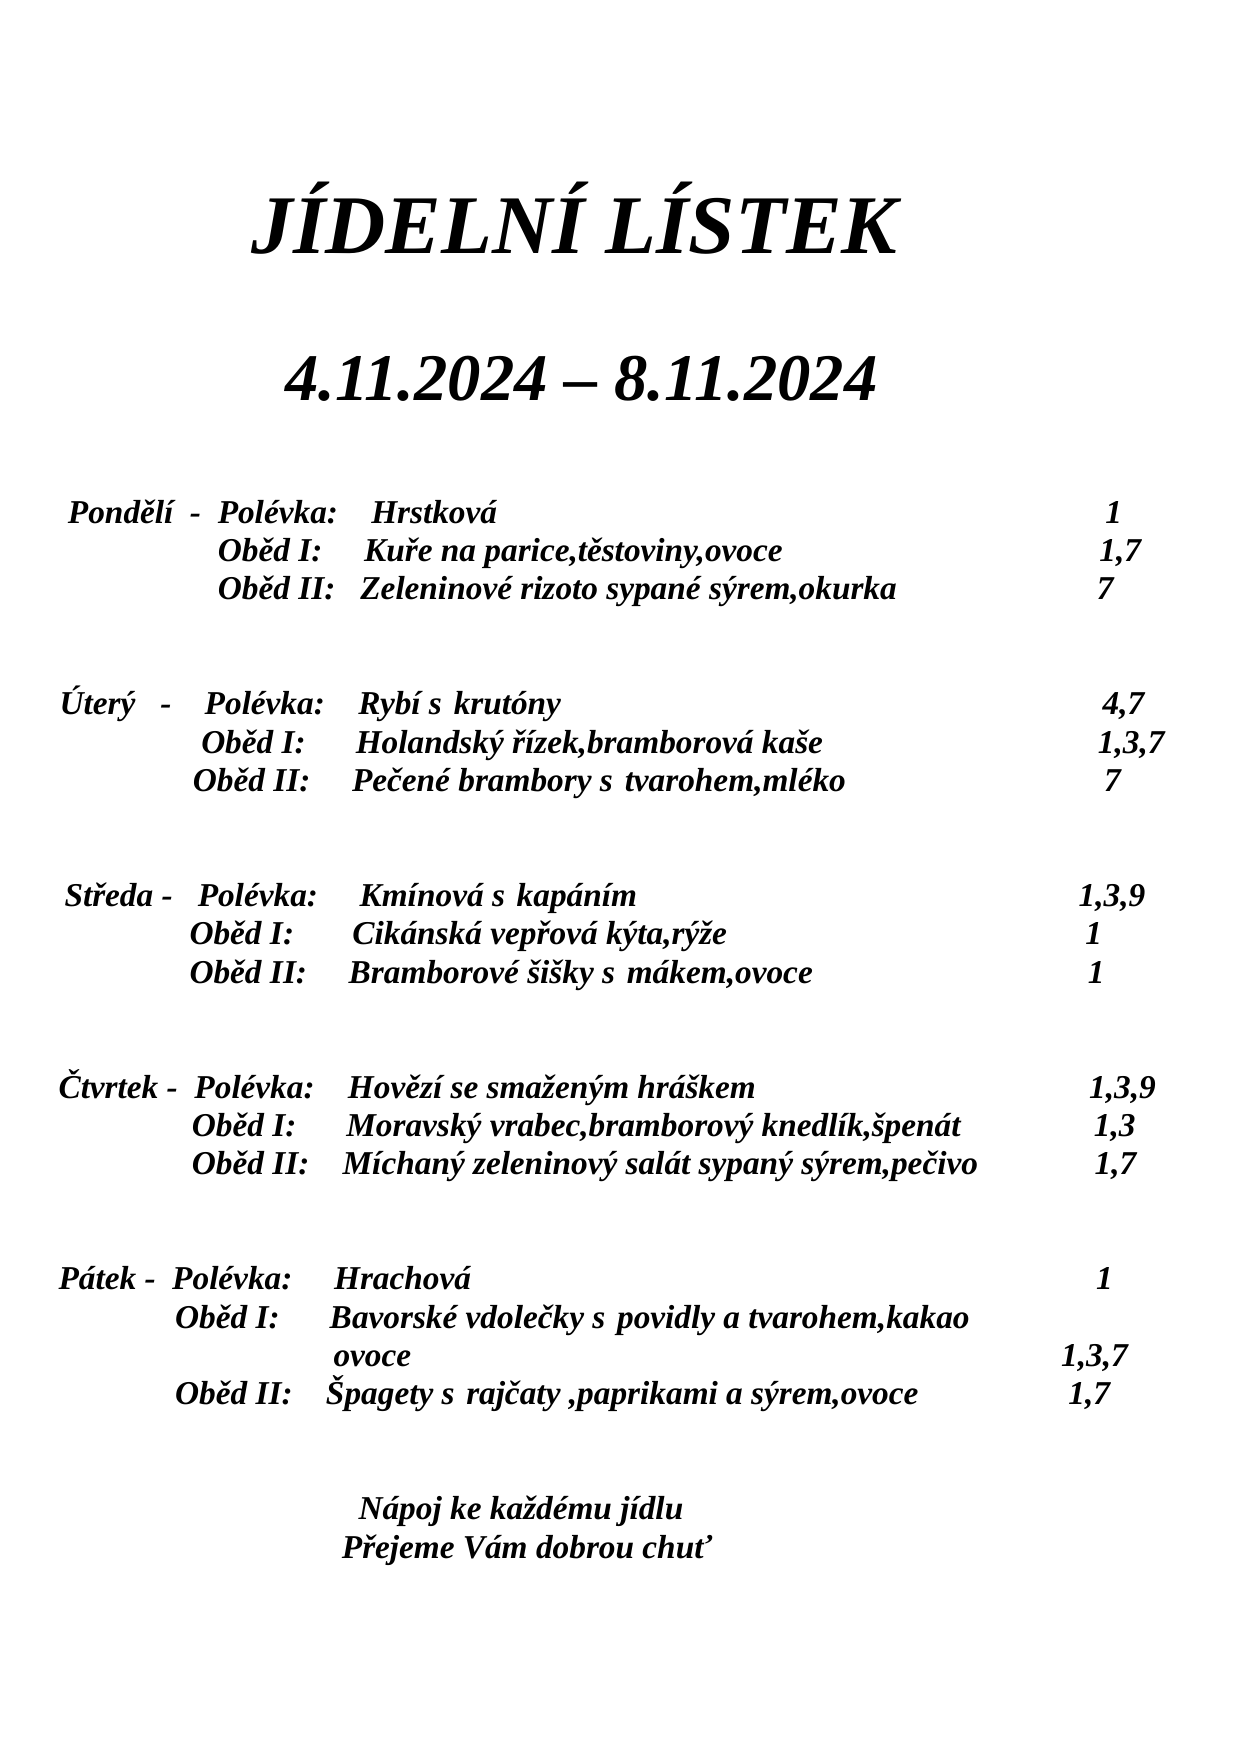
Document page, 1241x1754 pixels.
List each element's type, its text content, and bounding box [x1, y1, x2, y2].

text Oběd I: Kuře na parice,těstoviny,ovoce 1,7 [18, 530, 1240, 568]
text Oběd I: Cikánská vepřová kýta,rýže 1 [6, 913, 1240, 952]
text Pátek - Polévka: Hrachová 1 [0, 1258, 1240, 1297]
text JÍDELNÍ LÍSTEK [118, 176, 1240, 271]
text Oběd II: Špagety s rajčaty ,paprikami a sýrem,ovoce 1,7 [0, 1373, 1240, 1412]
text Úterý - Polévka: Rybí s krutóny 4,7 [18, 683, 1240, 722]
text ovoce 1,3,7 [0, 1335, 1240, 1373]
text Středa - Polévka: Kmínová s kapáním 1,3,9 [6, 875, 1240, 913]
text 4.11.2024 – 8.11.2024 [118, 338, 1240, 415]
text Oběd I: Bavorské vdolečky s povidly a tvarohem,kakao [0, 1297, 1240, 1335]
text Pondělí - Polévka: Hrstková 1 [18, 492, 1240, 530]
text Oběd II: Zeleninové rizoto sypané sýrem,okurka 7 [18, 568, 1240, 607]
text Oběd II: Pečené brambory s tvarohem,mléko 7 [18, 760, 1240, 798]
text Oběd I: Moravský vrabec,bramborový knedlík,špenát 1,3 [0, 1105, 1240, 1143]
text Nápoj ke každému jídlu [0, 1488, 1240, 1527]
text Oběd II: Bramborové šišky s mákem,ovoce 1 [6, 952, 1240, 990]
text Přejeme Vám dobrou chuť [0, 1527, 1240, 1565]
text Oběd I: Holandský řízek,bramborová kaše 1,3,7 [18, 722, 1240, 760]
text Čtvrtek - Polévka: Hovězí se smaženým hráškem 1,3,9 [0, 1067, 1240, 1105]
text Oběd II: Míchaný zeleninový salát sypaný sýrem,pečivo 1,7 [0, 1143, 1240, 1182]
